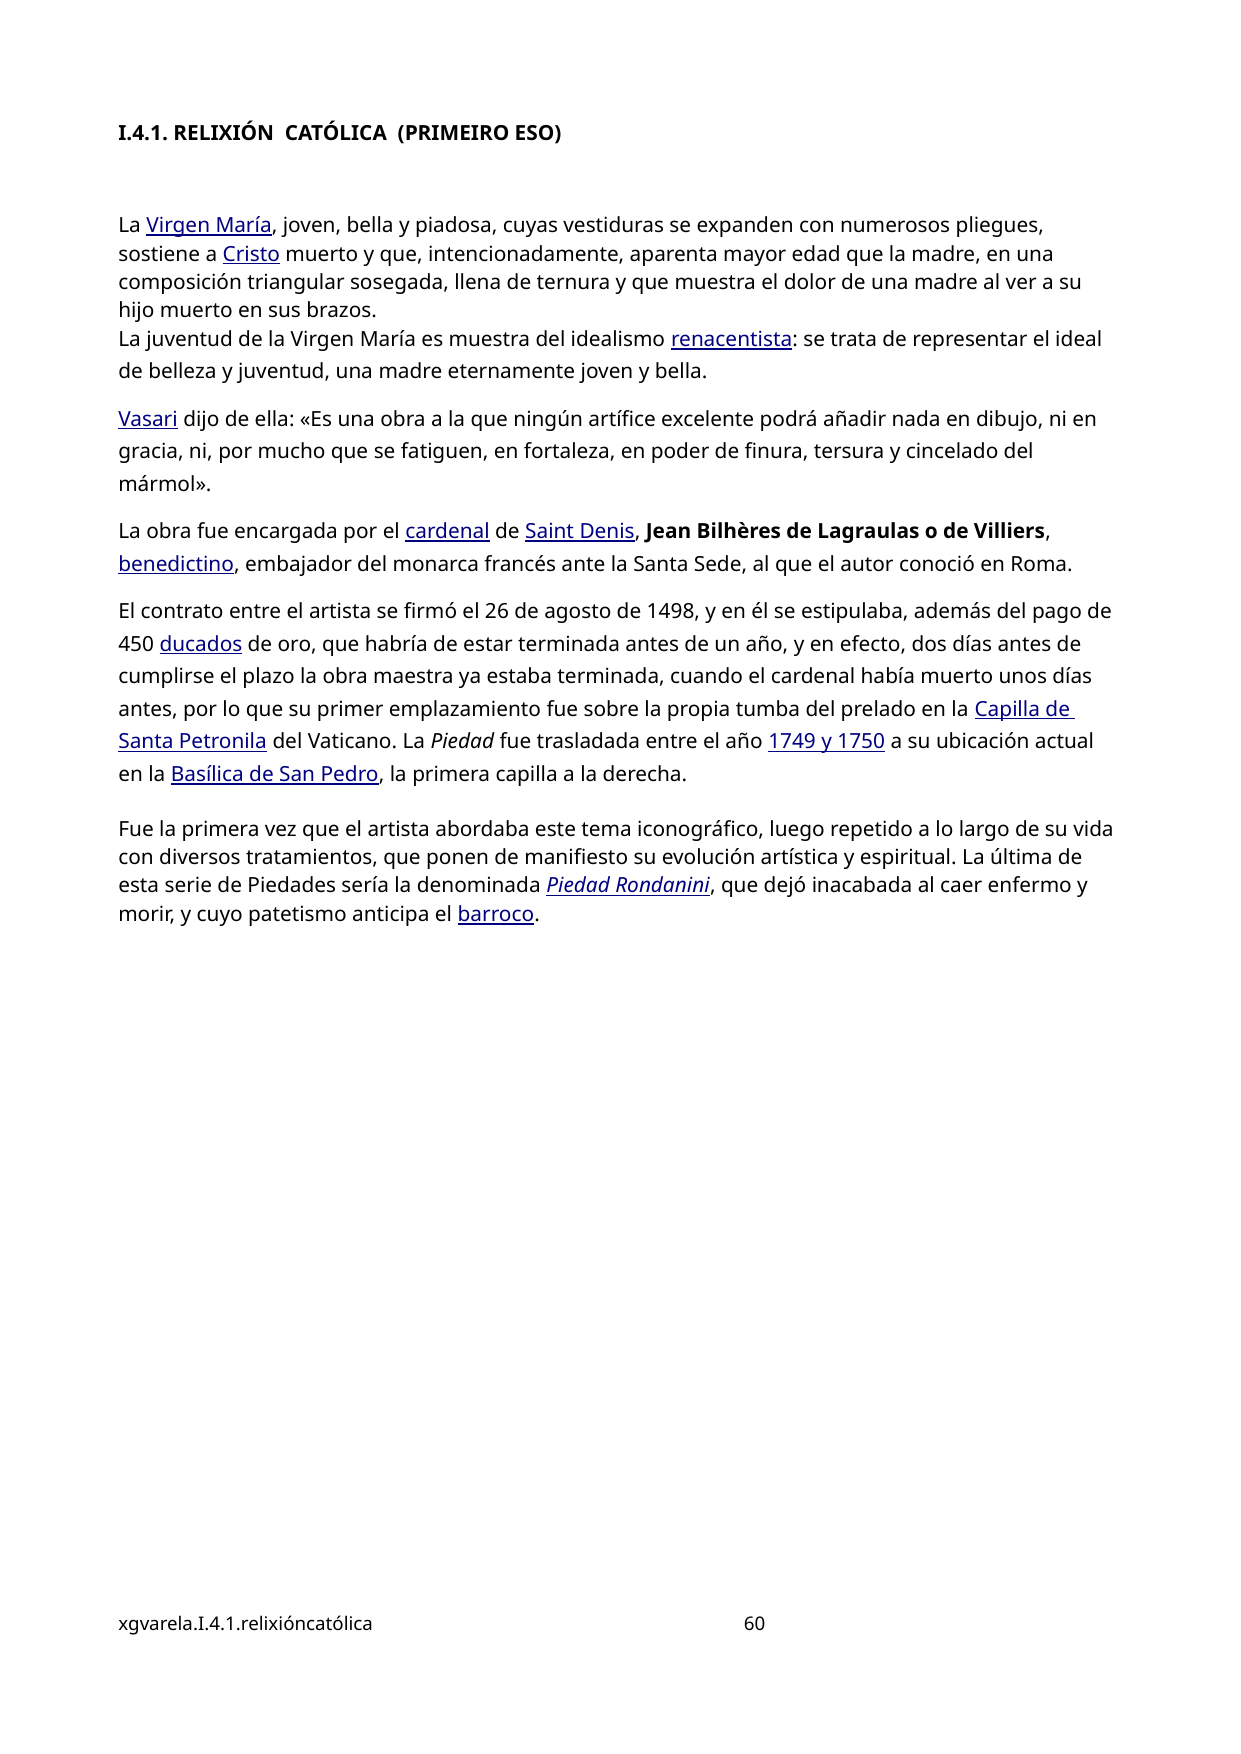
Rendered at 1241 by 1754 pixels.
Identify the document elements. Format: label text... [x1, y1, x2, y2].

text La juventud de la Virgen María es muestra del idealismo renacentista: se trata de representar el ideal de belleza y juventud, una madre eternamente joven y bella. [118, 324, 1122, 385]
text Fue la primera vez que el artista abordaba este tema iconográfico, luego repetido a lo largo de su vida con diversos tratamientos, que ponen de manifiesto su evolución artística y espiritual. La última de esta serie de Piedades sería la denominada Piedad Rondanini, que dejó inacabada al caer enfermo y morir, y cuyo patetismo anticipa el barroco. [118, 814, 1122, 927]
text La Virgen María, joven, bella y piadosa, cuyas vestiduras se expanden con numerosos pliegues, sostiene a Cristo muerto y que, intencionadamente, aparenta mayor edad que la madre, en una composición triangular sosegada, llena de ternura y que muestra el dolor de una madre al ver a su hijo muerto en sus brazos. [118, 210, 1122, 324]
text Vasari dijo de ella: «Es una obra a la que ningún artífice excelente podrá añadir nada en dibujo, ni en gracia, ni, por mucho que se fatiguen, en fortaleza, en poder de finura, tersura y cincelado del mármol». [118, 404, 1122, 497]
text El contrato entre el artista se firmó el 26 de agosto de 1498, y en él se estipulaba, además del pago de 450 ducados de oro, que habría de estar terminada antes de un año, y en efecto, dos días antes de cumplirse el plazo la obra maestra ya estaba terminada, cuando el cardenal había muerto unos días antes, por lo que su primer emplazamiento fue sobre la propia tumba del prelado en la Capilla de Santa Petronila del Vaticano. La Piedad fue trasladada entre el año 1749 y 1750 a su ubicación actual en la Basílica de San Pedro, la primera capilla a la derecha. [118, 596, 1122, 787]
text La obra fue encargada por el cardenal de Saint Denis, Jean Bilhères de Lagraulas o de Villiers, benedictino, embajador del monarca francés ante la Santa Sede, al que el autor conoció en Roma. [118, 516, 1122, 577]
